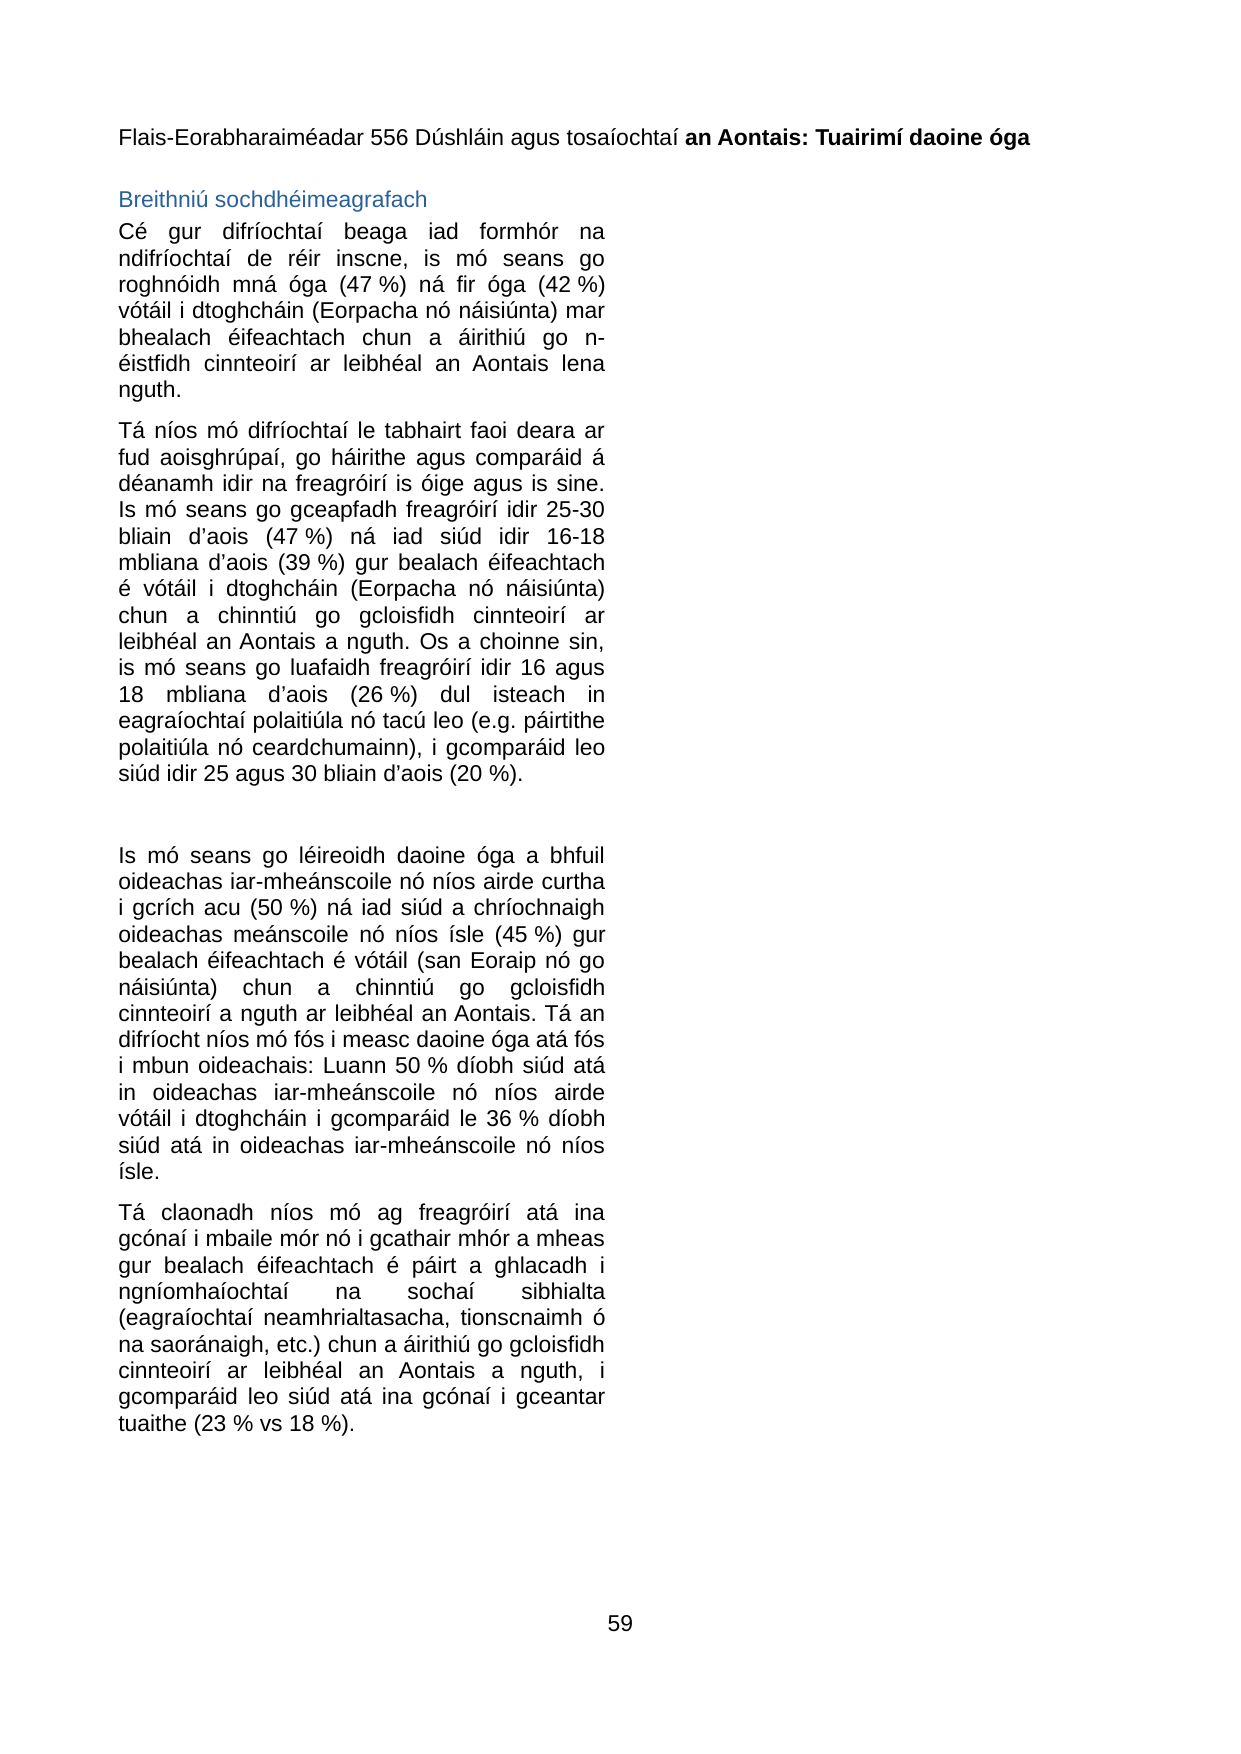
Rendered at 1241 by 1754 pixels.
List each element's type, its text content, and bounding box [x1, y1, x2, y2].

text Breithniú sochdhéimeagrafach [118, 186, 605, 212]
text Is mó seans go léireoidh daoine óga a bhfuil oideachas iar-mheánscoile nó níos airde curtha i gcrích acu (50 %) ná iad siúd a chríochnaigh oideachas meánscoile nó níos ísle (45 %) gur bealach éifeachtach é vótáil (san Eoraip nó go náisiúnta) chun a chinntiú go gcloisfidh cinnteoirí a nguth ar leibhéal an Aontais. Tá an difríocht níos mó fós i measc daoine óga atá fós i mbun oideachais: Luann 50 % díobh siúd atá in oideachas iar-mheánscoile nó níos airde vótáil i dtoghcháin i gcomparáid le 36 % díobh siúd atá in oideachas iar-mheánscoile nó níos ísle. [118, 842, 605, 1184]
text Tá claonadh níos mó ag freagróirí atá ina gcónaí i mbaile mór nó i gcathair mhór a mheas gur bealach éifeachtach é páirt a ghlacadh i ngníomhaíochtaí na sochaí sibhialta (eagraíochtaí neamhrialtasacha, tionscnaimh ó na saoránaigh, etc.) chun a áirithiú go gcloisfidh cinnteoirí ar leibhéal an Aontais a nguth, i gcomparáid leo siúd atá ina gcónaí i gceantar tuaithe (23 % vs 18 %). [118, 1199, 605, 1436]
text Cé gur difríochtaí beaga iad formhór na ndifríochtaí de réir inscne, is mó seans go roghnóidh mná óga (47 %) ná fir óga (42 %) vótáil i dtoghcháin (Eorpacha nó náisiúnta) mar bhealach éifeachtach chun a áirithiú go n-éistfidh cinnteoirí ar leibhéal an Aontais lena nguth. [118, 218, 605, 403]
text Tá níos mó difríochtaí le tabhairt faoi deara ar fud aoisghrúpaí, go háirithe agus comparáid á déanamh idir na freagróirí is óige agus is sine. Is mó seans go gceapfadh freagróirí idir 25-30 bliain d’aois (47 %) ná iad siúd idir 16-18 mbliana d’aois (39 %) gur bealach éifeachtach é vótáil i dtoghcháin (Eorpacha nó náisiúnta) chun a chinntiú go gcloisfidh cinnteoirí ar leibhéal an Aontais a nguth. Os a choinne sin, is mó seans go luafaidh freagróirí idir 16 agus 18 mbliana d’aois (26 %) dul isteach in eagraíochtaí polaitiúla nó tacú leo (e.g. páirtithe polaitiúla nó ceardchumainn), i gcomparáid leo siúd idir 25 agus 30 bliain d’aois (20 %). [118, 417, 605, 786]
